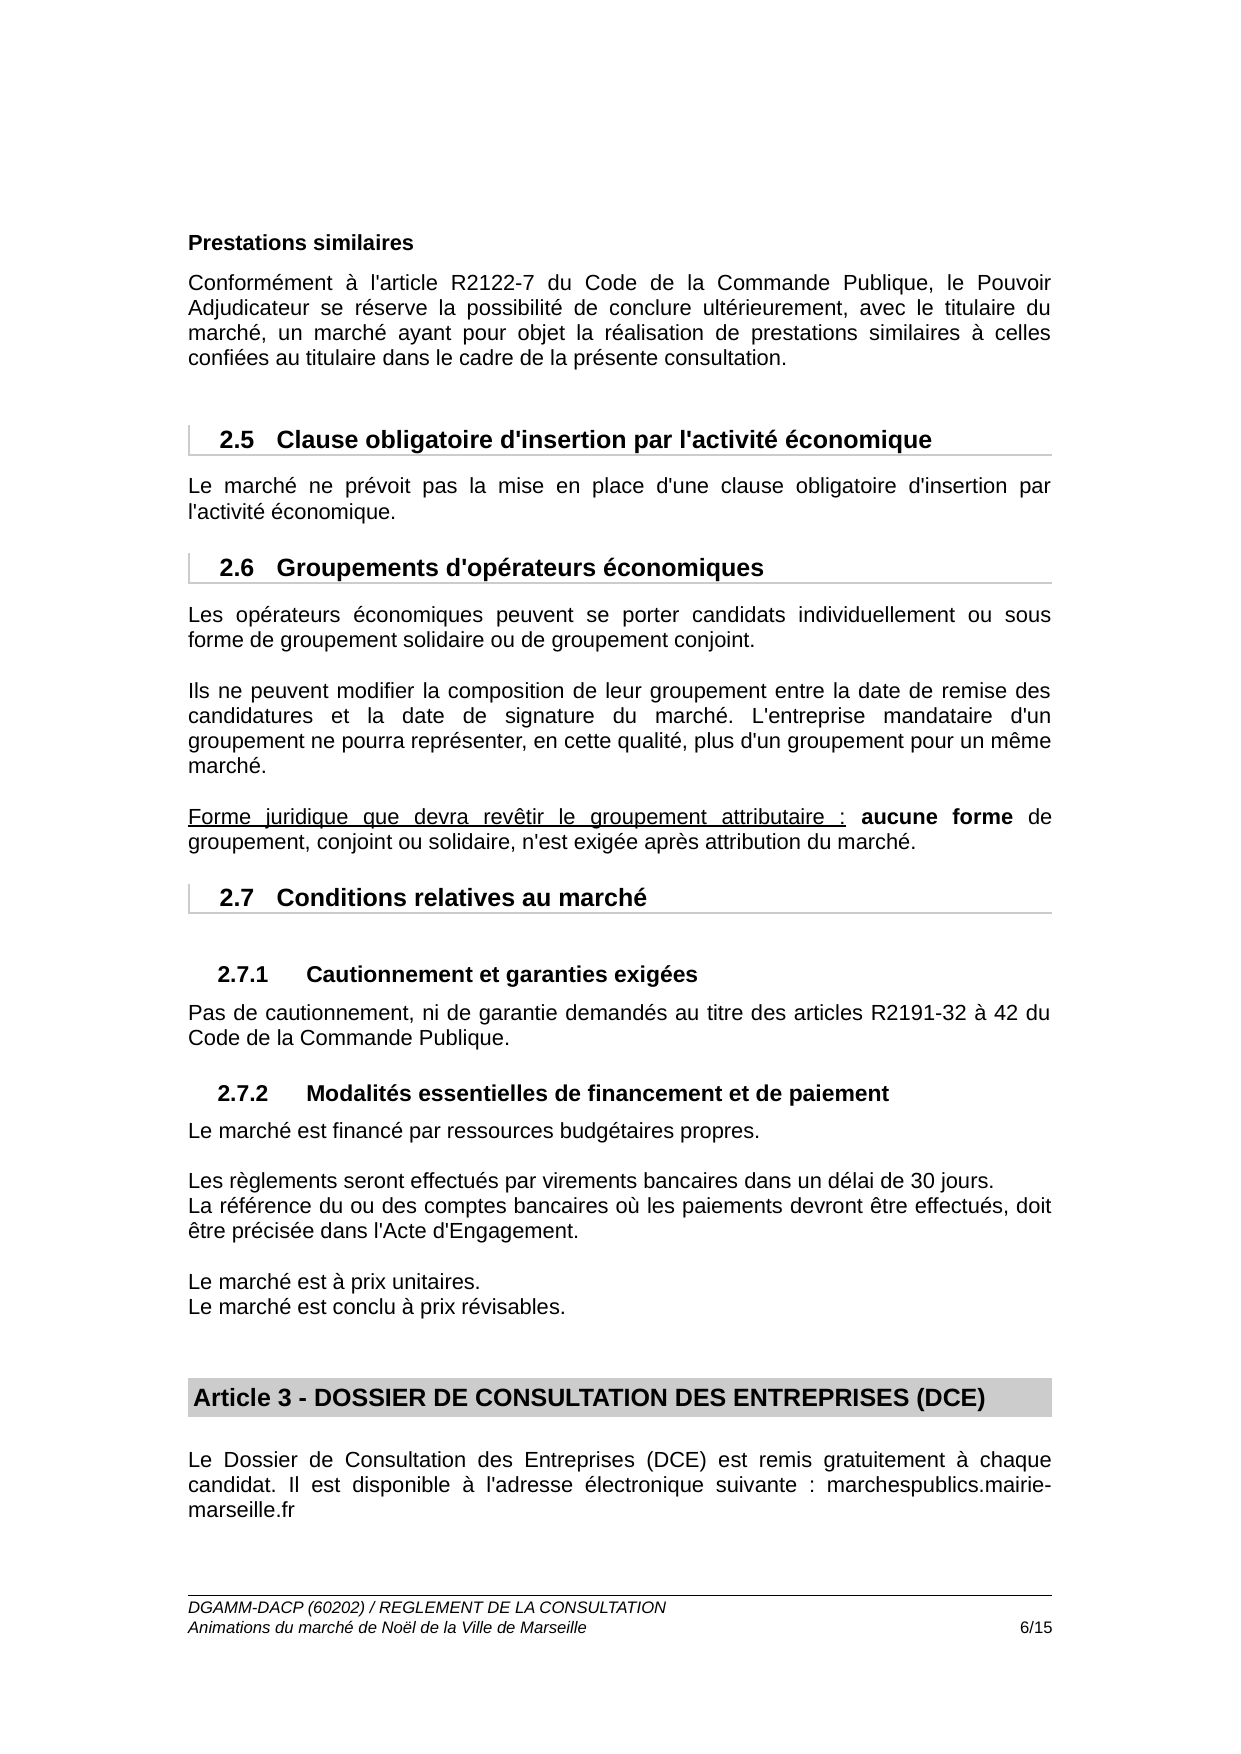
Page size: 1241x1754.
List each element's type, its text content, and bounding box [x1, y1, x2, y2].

text Le marché est à prix unitaires. [188, 1269, 1052, 1294]
text Pas de cautionnement, ni de garantie demandés au titre des articles R2191-32 à 42 du Code de la Commande Publique. [188, 999, 1052, 1050]
text Forme juridique que devra revêtir le groupement attributaire : aucune forme de groupement, conjoint ou solidaire, n'est exigée après attribution du marché. [188, 803, 1052, 854]
text Les opérateurs économiques peuvent se porter candidats individuellement ou sous forme de groupement solidaire ou de groupement conjoint. [188, 602, 1052, 652]
subtitle Groupements d'opérateurs économiques [190, 553, 1052, 582]
text Les règlements seront effectués par virements bancaires dans un délai de 30 jours. [188, 1168, 1052, 1193]
text Le marché est conclu à prix révisables. [188, 1294, 1052, 1319]
text Ils ne peuvent modifier la composition de leur groupement entre la date de remise des candidatures et la date de signature du marché. L'entreprise mandataire d'un groupement ne pourra représenter, en cette qualité, plus d'un groupement pour un même marché. [188, 677, 1052, 778]
text Le Dossier de Consultation des Entreprises (DCE) est remis gratuitement à chaque candidat. Il est disponible à l'adresse électronique suivante : marchespublics.mairie-marseille.fr [188, 1447, 1052, 1522]
text Prestations similaires [188, 230, 1052, 255]
text Conformément à l'article R2122-7 du Code de la Commande Publique, le Pouvoir Adjudicateur se réserve la possibilité de conclure ultérieurement, avec le titulaire du marché, un marché ayant pour objet la réalisation de prestations similaires à celles confiées au titulaire dans le cadre de la présente consultation. [188, 269, 1052, 370]
text Le marché ne prévoit pas la mise en place d'une clause obligatoire d'insertion par l'activité économique. [188, 473, 1052, 524]
text La référence du ou des comptes bancaires où les paiements devront être effectués, doit être précisée dans l'Acte d'Engagement. [188, 1193, 1052, 1244]
subtitle DOSSIER DE CONSULTATION DES ENTREPRISES (DCE) [190, 1381, 1050, 1415]
subtitle Conditions relatives au marché [188, 883, 1052, 912]
subtitle Modalités essentielles de financement et de paiement [188, 1079, 1052, 1106]
text Le marché est financé par ressources budgétaires propres. [188, 1118, 1052, 1143]
subtitle Clause obligatoire d'insertion par l'activité économique [190, 425, 1052, 454]
subtitle Cautionnement et garanties exigées [188, 961, 1052, 988]
